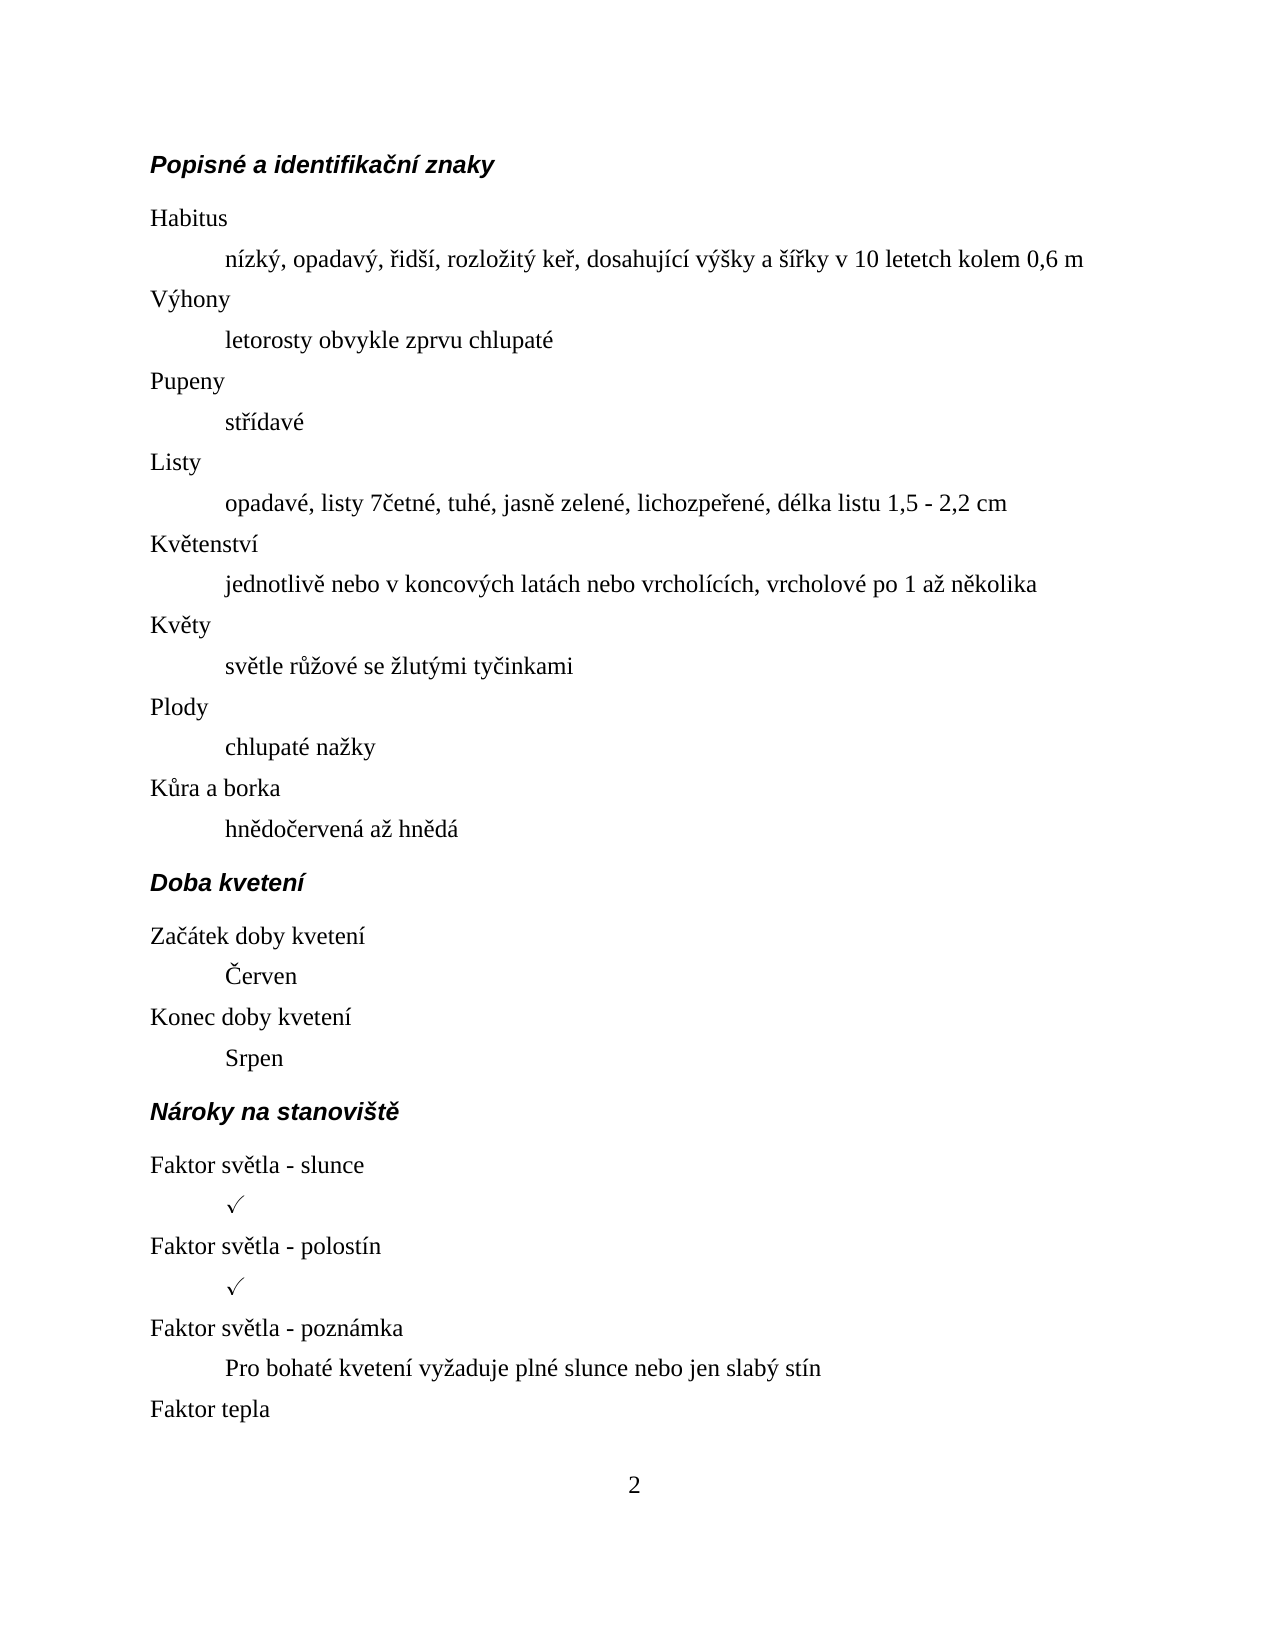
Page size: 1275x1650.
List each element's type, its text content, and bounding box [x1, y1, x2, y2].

text Výhony [150, 284, 1125, 313]
text ✓ [225, 1272, 1125, 1301]
text střídavé [225, 407, 1125, 435]
text Květy [150, 610, 1125, 639]
text Faktor světla - poznámka [150, 1313, 1125, 1341]
text Faktor tepla [150, 1394, 1125, 1423]
text Začátek doby kvetení [150, 921, 1125, 949]
text jednotlivě nebo v koncových latách nebo vrcholících, vrcholové po 1 až několika [225, 569, 1125, 598]
text Habitus [150, 203, 1125, 232]
text světle růžové se žlutými tyčinkami [225, 651, 1125, 680]
text Červen [225, 961, 1125, 990]
text hnědočervená až hnědá [225, 814, 1125, 843]
text Plody [150, 692, 1125, 721]
text Kůra a borka [150, 773, 1125, 802]
text Listy [150, 447, 1125, 476]
text Faktor světla - polostín [150, 1231, 1125, 1260]
text opadavé, listy 7četné, tuhé, jasně zelené, lichozpeřené, délka listu 1,5 - 2,2 cm [225, 488, 1125, 517]
text letorosty obvykle zprvu chlupaté [225, 325, 1125, 354]
subtitle Doba kvetení [150, 868, 1125, 896]
subtitle Nároky na stanoviště [150, 1097, 1125, 1125]
text Konec doby kvetení [150, 1002, 1125, 1031]
text Faktor světla - slunce [150, 1150, 1125, 1178]
text Pro bohaté kvetení vyžaduje plné slunce nebo jen slabý stín [225, 1353, 1125, 1382]
text Srpen [225, 1043, 1125, 1072]
text Květenství [150, 529, 1125, 558]
subtitle Popisné a identifikační znaky [150, 150, 1125, 178]
text nízký, opadavý, řidší, rozložitý keř, dosahující výšky a šířky v 10 letetch kolem 0,6 m [225, 244, 1125, 272]
text Pupeny [150, 366, 1125, 395]
text ✓ [225, 1190, 1125, 1219]
text chlupaté nažky [225, 732, 1125, 761]
